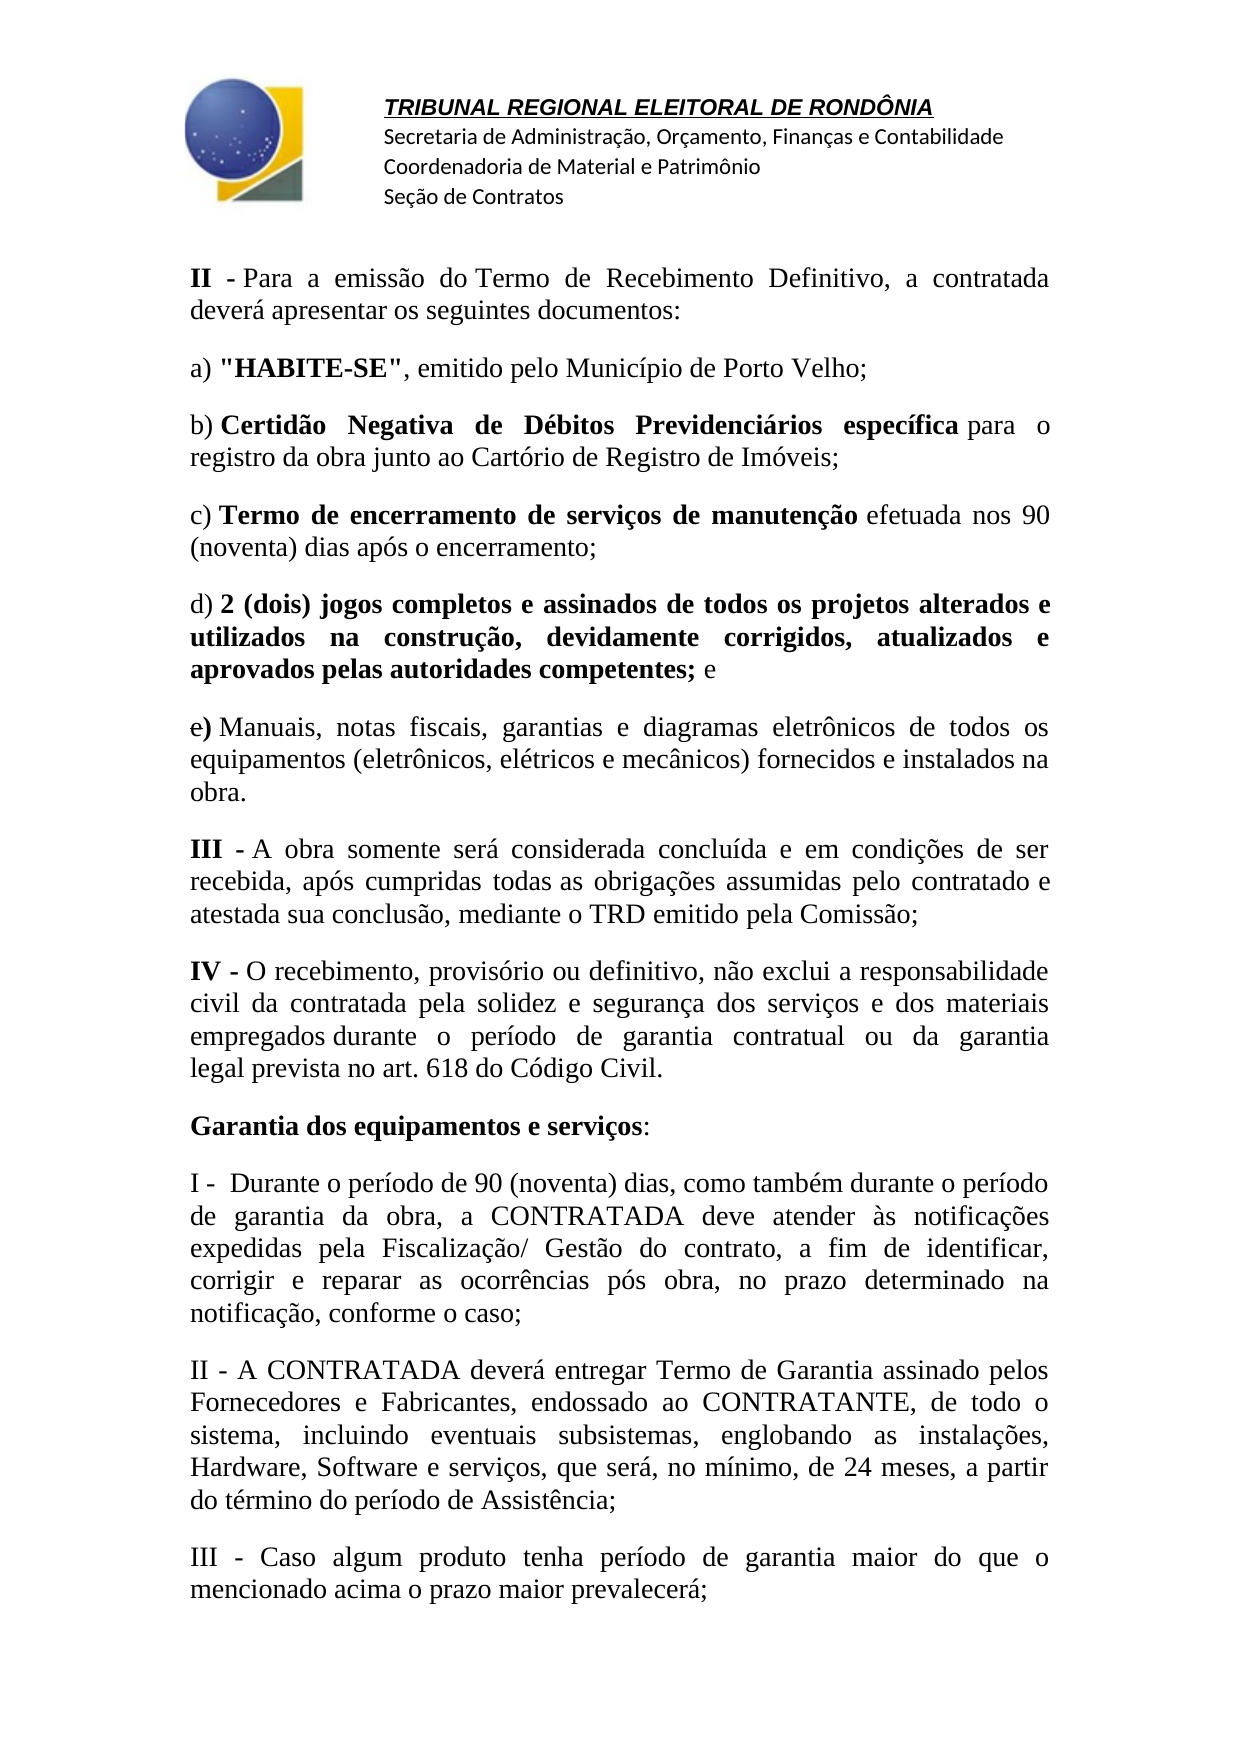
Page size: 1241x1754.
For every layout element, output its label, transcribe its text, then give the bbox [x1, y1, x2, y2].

text II - A CONTRATADA deverá entregar Termo de Garantia assinado pelos Fornecedores e Fabricantes, endossado ao CONTRATANTE, de todo o sistema, incluindo eventuais subsistemas, englobando as instalações, Hardware, Software e serviços, que será, no mínimo, de 24 meses, a partir do término do período de Assistência; [190, 1353, 1051, 1515]
text III - A obra somente será considerada concluída e em condições de ser recebida, após cumpridas todas as obrigações assumidas pelo contratado e atestada sua conclusão, mediante o TRD emitido pela Comissão; [190, 832, 1051, 929]
text III - Caso algum produto tenha período de garantia maior do que o mencionado acima o prazo maior prevalecerá; [190, 1540, 1051, 1605]
text b) Certidão Negativa de Débitos Previdenciários específica para o registro da obra junto ao Cartório de Registro de Imóveis; [190, 408, 1051, 473]
text a) "HABITE-SE", emitido pelo Município de Porto Velho; [190, 351, 1051, 383]
text e) Manuais, notas fiscais, garantias e diagramas eletrônicos de todos os equipamentos (eletrônicos, elétricos e mecânicos) fornecidos e instalados na obra. [190, 710, 1051, 807]
text Garantia dos equipamentos e serviços: [190, 1109, 1051, 1141]
text d) 2 (dois) jogos completos e assinados de todos os projetos alterados e utilizados na construção, devidamente corrigidos, atualizados e aprovados pelas autoridades competentes; e [190, 588, 1051, 685]
text IV - O recebimento, provisório ou definitivo, não exclui a responsabilidade civil da contratada pela solidez e segurança dos serviços e dos materiais empregados durante o período de garantia contratual ou da garantia legal prevista no art. 618 do Código Civil. [190, 954, 1051, 1084]
text II - Para a emissão do Termo de Recebimento Definitivo, a contratada deverá apresentar os seguintes documentos: [190, 261, 1051, 326]
text I - Durante o período de 90 (noventa) dias, como também durante o período de garantia da obra, a CONTRATADA deve atender às notificações expedidas pela Fiscalização/ Gestão do contrato, a fim de identificar, corrigir e reparar as ocorrências pós obra, no prazo determinado na notificação, conforme o caso; [190, 1166, 1051, 1328]
text c) Termo de encerramento de serviços de manutenção efetuada nos 90 (noventa) dias após o encerramento; [190, 498, 1051, 563]
